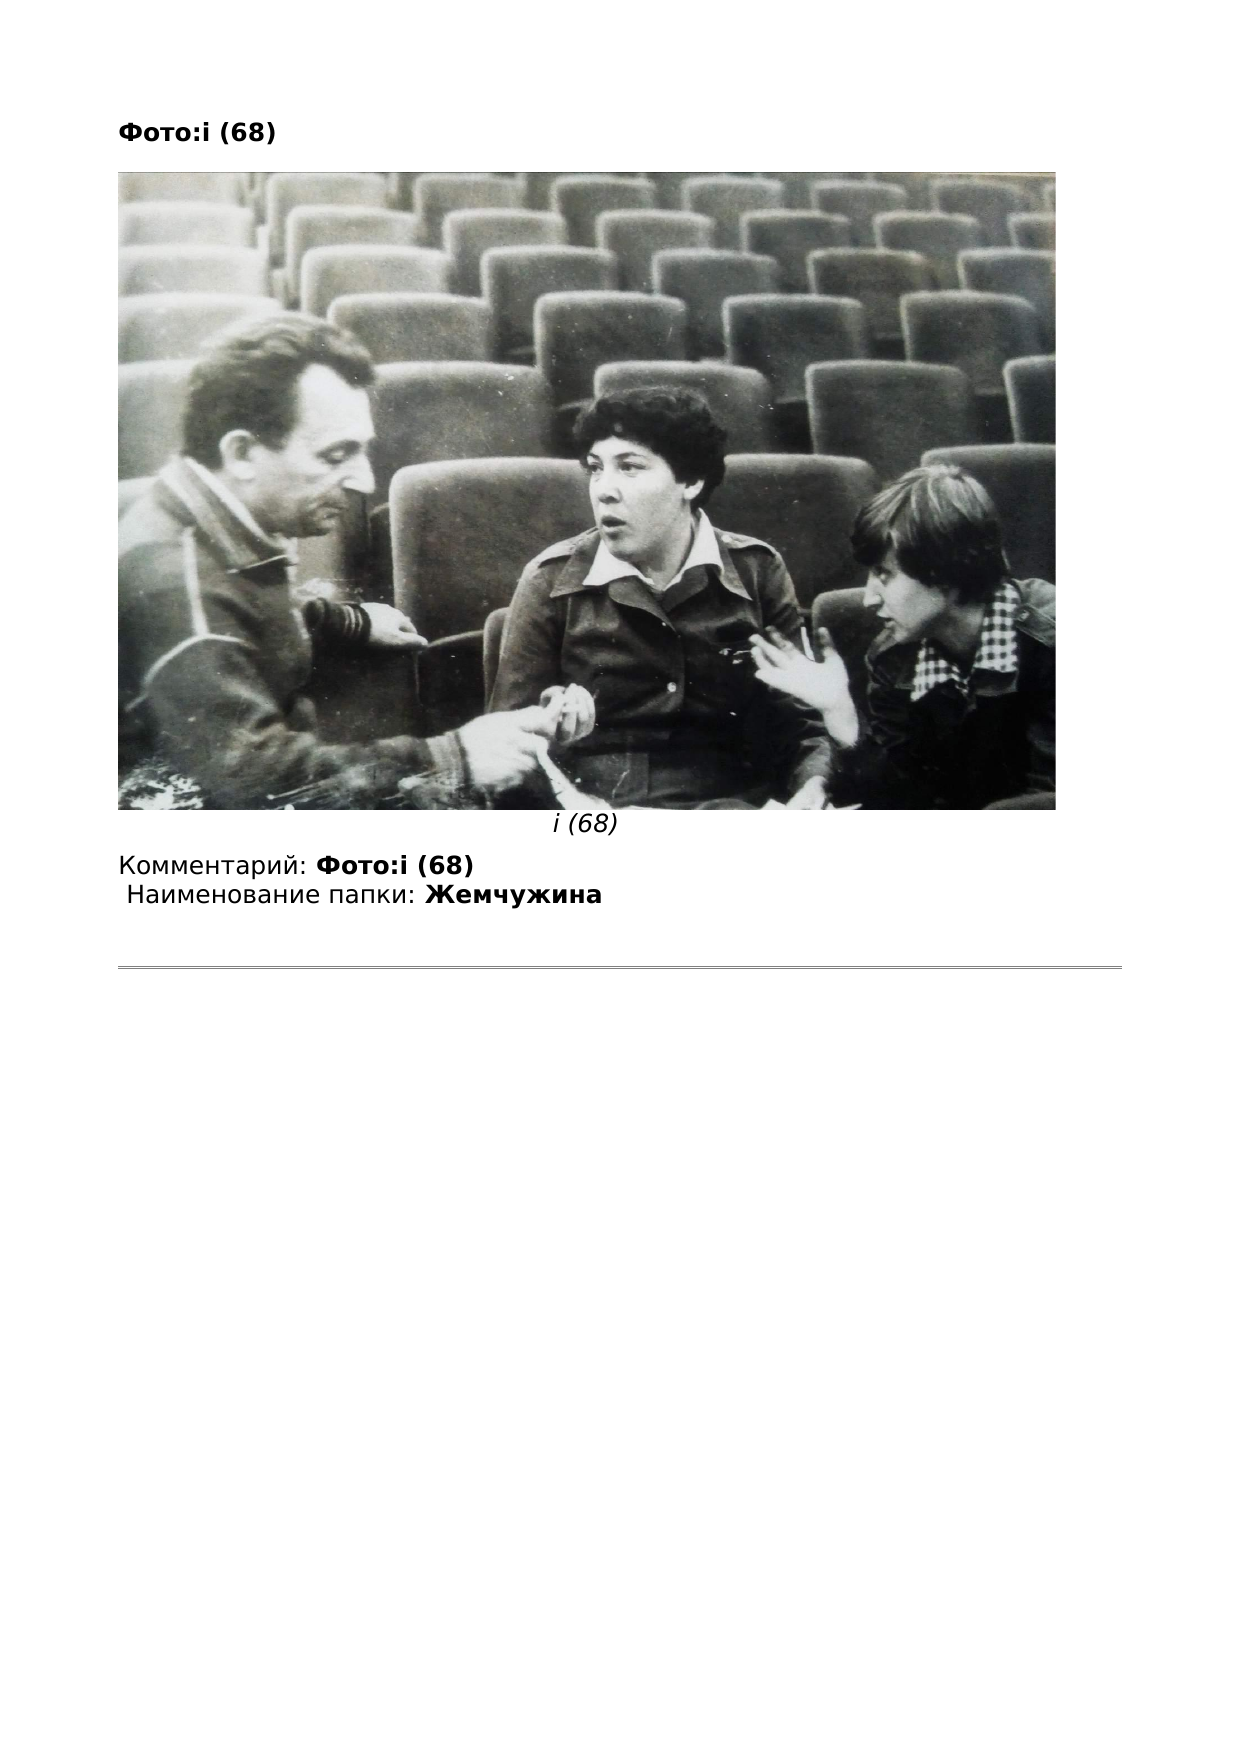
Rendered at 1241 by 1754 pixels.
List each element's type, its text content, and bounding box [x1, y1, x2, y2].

text i (68) [118, 810, 1056, 839]
picture [118, 172, 1056, 810]
subtitle Фото:i (68) [118, 118, 1122, 147]
text Комментарий: Фото:i (68) Наименование папки: Жемчужина [118, 851, 1122, 939]
